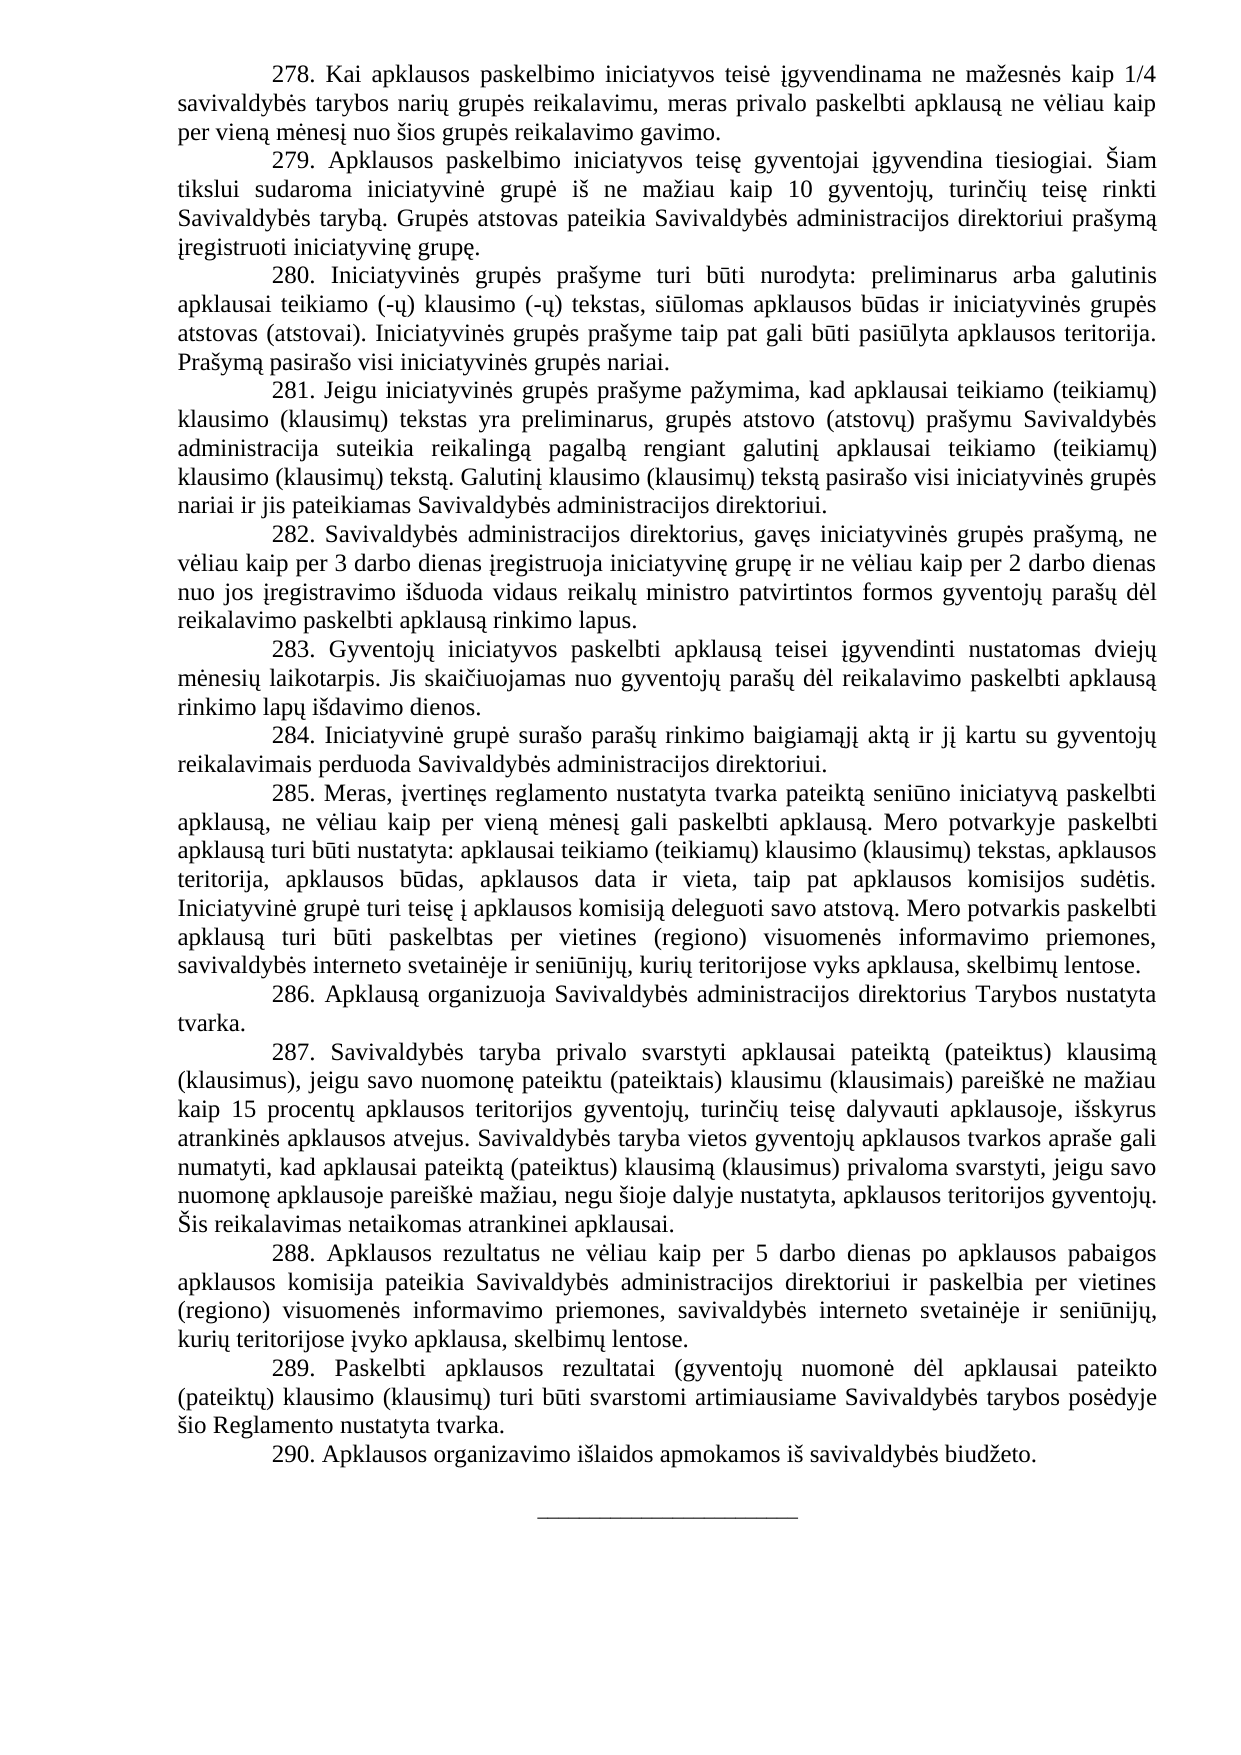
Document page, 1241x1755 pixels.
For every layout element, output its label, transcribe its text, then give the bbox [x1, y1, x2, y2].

text 287. Savivaldybės taryba privalo svarstyti apklausai pateiktą (pateiktus) klausimą (klausimus), jeigu savo nuomonę pateiktu (pateiktais) klausimu (klausimais) pareiškė ne mažiau kaip 15 procentų apklausos teritorijos gyventojų, turinčių teisę dalyvauti apklausoje, išskyrus atrankinės apklausos atvejus. Savivaldybės taryba vietos gyventojų apklausos tvarkos apraše gali numatyti, kad apklausai pateiktą (pateiktus) klausimą (klausimus) privaloma svarstyti, jeigu savo nuomonę apklausoje pareiškė mažiau, negu šioje dalyje nustatyta, apklausos teritorijos gyventojų. Šis reikalavimas netaikomas atrankinei apklausai. [177, 1037, 1158, 1238]
text 281. Jeigu iniciatyvinės grupės prašyme pažymima, kad apklausai teikiamo (teikiamų) klausimo (klausimų) tekstas yra preliminarus, grupės atstovo (atstovų) prašymu Savivaldybės administracija suteikia reikalingą pagalbą rengiant galutinį apklausai teikiamo (teikiamų) klausimo (klausimų) tekstą. Galutinį klausimo (klausimų) tekstą pasirašo visi iniciatyvinės grupės nariai ir jis pateikiamas Savivaldybės administracijos direktoriui. [177, 375, 1158, 519]
text 278. Kai apklausos paskelbimo iniciatyvos teisė įgyvendinama ne mažesnės kaip 1/4 savivaldybės tarybos narių grupės reikalavimu, meras privalo paskelbti apklausą ne vėliau kaip per vieną mėnesį nuo šios grupės reikalavimo gavimo. [177, 59, 1158, 145]
text 288. Apklausos rezultatus ne vėliau kaip per 5 darbo dienas po apklausos pabaigos apklausos komisija pateikia Savivaldybės administracijos direktoriui ir paskelbia per vietines (regiono) visuomenės informavimo priemones, savivaldybės interneto svetainėje ir seniūnijų, kurių teritorijose įvyko apklausa, skelbimų lentose. [177, 1238, 1158, 1353]
text 284. Iniciatyvinė grupė surašo parašų rinkimo baigiamąjį aktą ir jį kartu su gyventojų reikalavimais perduoda Savivaldybės administracijos direktoriui. [177, 720, 1158, 778]
text 283. Gyventojų iniciatyvos paskelbti apklausą teisei įgyvendinti nustatomas dviejų mėnesių laikotarpis. Jis skaičiuojamas nuo gyventojų parašų dėl reikalavimo paskelbti apklausą rinkimo lapų išdavimo dienos. [177, 634, 1158, 720]
text 290. Apklausos organizavimo išlaidos apmokamos iš savivaldybės biudžeto. [177, 1439, 1158, 1468]
text 286. Apklausą organizuoja Savivaldybės administracijos direktorius Tarybos nustatyta tvarka. [177, 979, 1158, 1037]
text 282. Savivaldybės administracijos direktorius, gavęs iniciatyvinės grupės prašymą, ne vėliau kaip per 3 darbo dienas įregistruoja iniciatyvinę grupę ir ne vėliau kaip per 2 darbo dienas nuo jos įregistravimo išduoda vidaus reikalų ministro patvirtintos formos gyventojų parašų dėl reikalavimo paskelbti apklausą rinkimo lapus. [177, 519, 1158, 634]
text 289. Paskelbti apklausos rezultatai (gyventojų nuomonė dėl apklausai pateikto (pateiktų) klausimo (klausimų) turi būti svarstomi artimiausiame Savivaldybės tarybos posėdyje šio Reglamento nustatyta tvarka. [177, 1353, 1158, 1439]
text 280. Iniciatyvinės grupės prašyme turi būti nurodyta: preliminarus arba galutinis apklausai teikiamo (-ų) klausimo (-ų) tekstas, siūlomas apklausos būdas ir iniciatyvinės grupės atstovas (atstovai). Iniciatyvinės grupės prašyme taip pat gali būti pasiūlyta apklausos teritorija. Prašymą pasirašo visi iniciatyvinės grupės nariai. [177, 260, 1158, 375]
text _________________________ [177, 1497, 1158, 1521]
text 279. Apklausos paskelbimo iniciatyvos teisę gyventojai įgyvendina tiesiogiai. Šiam tikslui sudaroma iniciatyvinė grupė iš ne mažiau kaip 10 gyventojų, turinčių teisę rinkti Savivaldybės tarybą. Grupės atstovas pateikia Savivaldybės administracijos direktoriui prašymą įregistruoti iniciatyvinę grupę. [177, 145, 1158, 260]
text 285. Meras, įvertinęs reglamento nustatyta tvarka pateiktą seniūno iniciatyvą paskelbti apklausą, ne vėliau kaip per vieną mėnesį gali paskelbti apklausą. Mero potvarkyje paskelbti apklausą turi būti nustatyta: apklausai teikiamo (teikiamų) klausimo (klausimų) tekstas, apklausos teritorija, apklausos būdas, apklausos data ir vieta, taip pat apklausos komisijos sudėtis. Iniciatyvinė grupė turi teisę į apklausos komisiją deleguoti savo atstovą. Mero potvarkis paskelbti apklausą turi būti paskelbtas per vietines (regiono) visuomenės informavimo priemones, savivaldybės interneto svetainėje ir seniūnijų, kurių teritorijose vyks apklausa, skelbimų lentose. [177, 778, 1158, 979]
